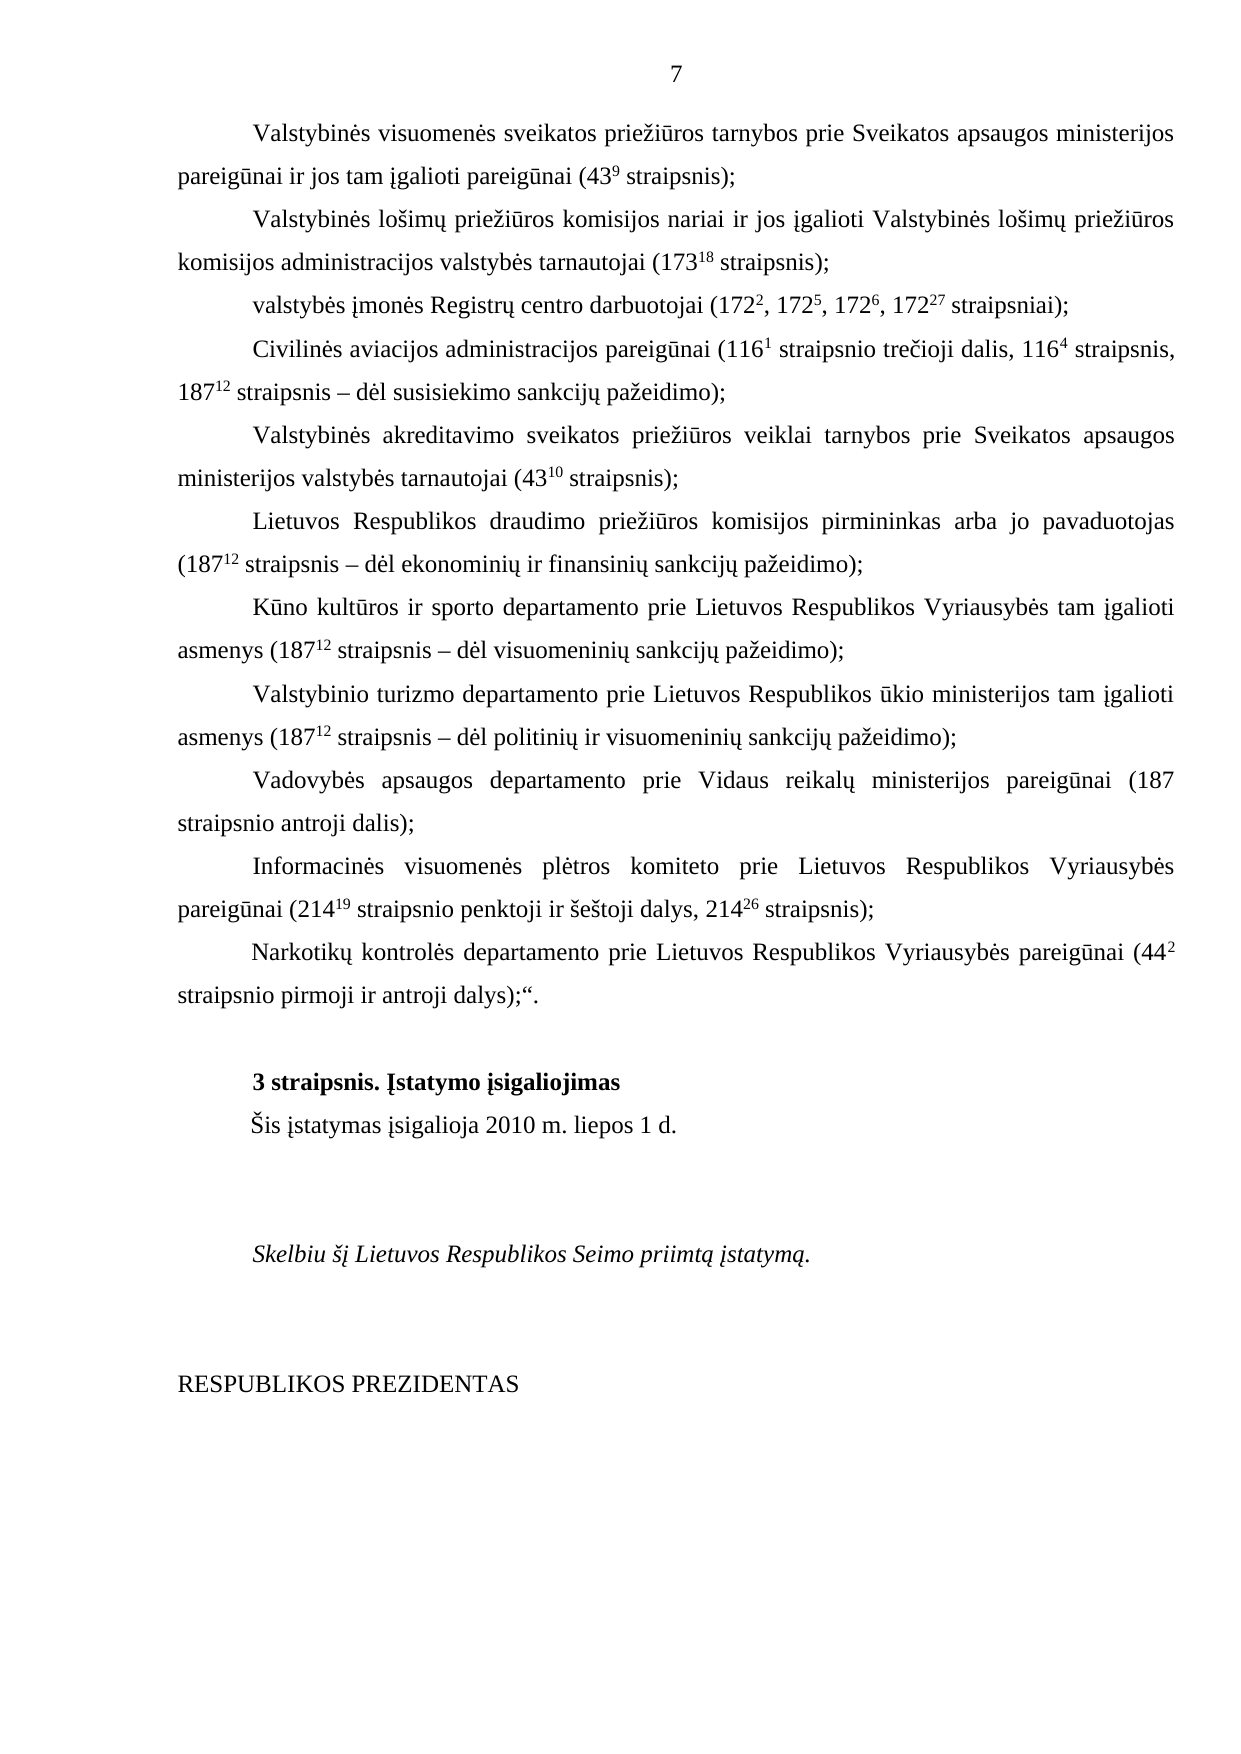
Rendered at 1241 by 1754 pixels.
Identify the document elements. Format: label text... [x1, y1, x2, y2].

text Skelbiu šį Lietuvos Respublikos Seimo priimtą įstatymą. [177, 1239, 1175, 1268]
text Informacinės visuomenės plėtros komiteto prie Lietuvos Respublikos Vyriausybės pareigūnai (21419 straipsnio penktoji ir šeštoji dalys, 21426 straipsnis); [177, 851, 1175, 923]
text Valstybinės visuomenės sveikatos priežiūros tarnybos prie Sveikatos apsaugos ministerijos pareigūnai ir jos tam įgalioti pareigūnai (439 straipsnis); [177, 118, 1175, 190]
text valstybės įmonės Registrų centro darbuotojai (1722, 1725, 1726, 17227 straipsniai); [177, 291, 1175, 319]
text Vadovybės apsaugos departamento prie Vidaus reikalų ministerijos pareigūnai (187 straipsnio antroji dalis); [177, 765, 1175, 837]
text RESPUBLIKOS PREZIDENTAS [177, 1369, 1175, 1397]
text Kūno kultūros ir sporto departamento prie Lietuvos Respublikos Vyriausybės tam įgalioti asmenys (18712 straipsnis – dėl visuomeninių sankcijų pažeidimo); [177, 592, 1175, 664]
text Šis įstatymas įsigalioja 2010 m. liepos 1 d. [177, 1110, 1175, 1139]
text Valstybinės akreditavimo sveikatos priežiūros veiklai tarnybos prie Sveikatos apsaugos ministerijos valstybės tarnautojai (4310 straipsnis); [177, 420, 1175, 492]
text Valstybinio turizmo departamento prie Lietuvos Respublikos ūkio ministerijos tam įgalioti asmenys (18712 straipsnis – dėl politinių ir visuomeninių sankcijų pažeidimo); [177, 679, 1175, 751]
text Valstybinės lošimų priežiūros komisijos nariai ir jos įgalioti Valstybinės lošimų priežiūros komisijos administracijos valstybės tarnautojai (17318 straipsnis); [177, 204, 1175, 276]
text 3 straipsnis. Įstatymo įsigaliojimas [177, 1067, 1175, 1096]
text Narkotikų kontrolės departamento prie Lietuvos Respublikos Vyriausybės pareigūnai (442 straipsnio pirmoji ir antroji dalys);“. [177, 937, 1175, 1009]
text Civilinės aviacijos administracijos pareigūnai (1161 straipsnio trečioji dalis, 1164 straipsnis, 18712 straipsnis – dėl susisiekimo sankcijų pažeidimo); [177, 334, 1175, 406]
text Lietuvos Respublikos draudimo priežiūros komisijos pirmininkas arba jo pavaduotojas (18712 straipsnis – dėl ekonominių ir finansinių sankcijų pažeidimo); [177, 506, 1175, 578]
